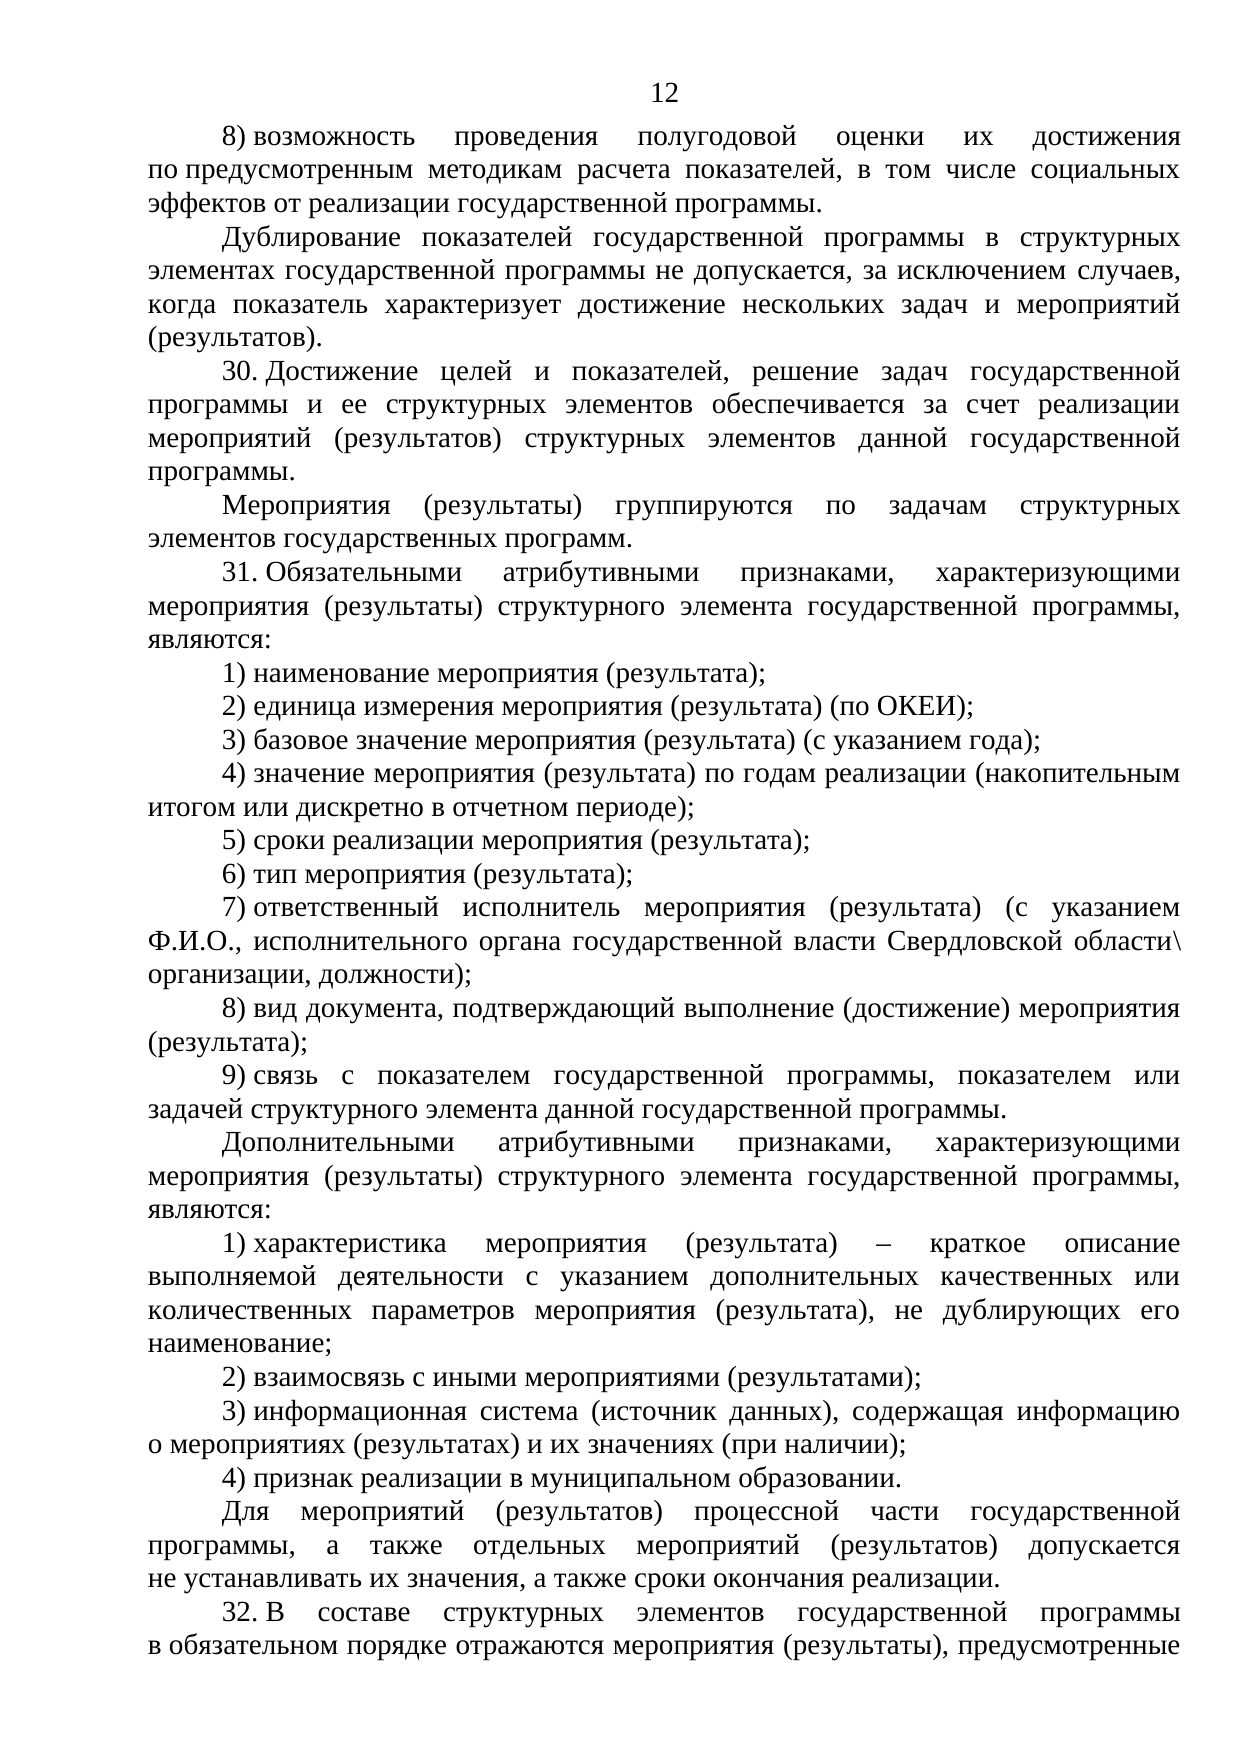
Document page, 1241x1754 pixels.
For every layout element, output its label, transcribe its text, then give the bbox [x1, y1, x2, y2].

text 1) наименование мероприятия (результата); [148, 655, 1181, 688]
text 3) информационная система (источник данных), содержащая информацию о мероприятиях (результатах) и их значениях (при наличии); [148, 1393, 1181, 1460]
text 2) единица измерения мероприятия (результата) (по ОКЕИ); [148, 688, 1181, 722]
text 2) взаимосвязь с иными мероприятиями (результатами); [148, 1359, 1181, 1393]
text 6) тип мероприятия (результата); [148, 856, 1181, 889]
text 8) возможность проведения полугодовой оценки их достижения по предусмотренным методикам расчета показателей, в том числе социальных эффектов от реализации государственной программы. [148, 118, 1181, 219]
text 30. Достижение целей и показателей, решение задач государственной программы и ее структурных элементов обеспечивается за счет реализации мероприятий (результатов) структурных элементов данной государственной программы. [148, 353, 1181, 487]
text 8) вид документа, подтверждающий выполнение (достижение) мероприятия (результата); [148, 990, 1181, 1057]
text 5) сроки реализации мероприятия (результата); [148, 822, 1181, 856]
text 1) характеристика мероприятия (результата) – краткое описание выполняемой деятельности с указанием дополнительных качественных или количественных параметров мероприятия (результата), не дублирующих его наименование; [148, 1225, 1181, 1359]
text 7) ответственный исполнитель мероприятия (результата) (с указанием Ф.И.О., исполнительного органа государственной власти Свердловской области\организации, должности); [148, 889, 1181, 990]
text 31. Обязательными атрибутивными признаками, характеризующими мероприятия (результаты) структурного элемента государственной программы, являются: [148, 554, 1181, 655]
text 3) базовое значение мероприятия (результата) (с указанием года); [148, 722, 1181, 755]
text Дополнительными атрибутивными признаками, характеризующими мероприятия (результаты) структурного элемента государственной программы, являются: [148, 1124, 1181, 1225]
text 32. В составе структурных элементов государственной программы в обязательном порядке отражаются мероприятия (результаты), предусмотренные [148, 1594, 1181, 1661]
text Мероприятия (результаты) группируются по задачам структурных элементов государственных программ. [148, 487, 1181, 554]
text 4) признак реализации в муниципальном образовании. [148, 1460, 1181, 1493]
text 9) связь с показателем государственной программы, показателем или задачей структурного элемента данной государственной программы. [148, 1057, 1181, 1124]
text Для мероприятий (результатов) процессной части государственной программы, а также отдельных мероприятий (результатов) допускается не устанавливать их значения, а также сроки окончания реализации. [148, 1493, 1181, 1594]
text 4) значение мероприятия (результата) по годам реализации (накопительным итогом или дискретно в отчетном периоде); [148, 755, 1181, 822]
text Дублирование показателей государственной программы в структурных элементах государственной программы не допускается, за исключением случаев, когда показатель характеризует достижение нескольких задач и мероприятий (результатов). [148, 219, 1181, 353]
